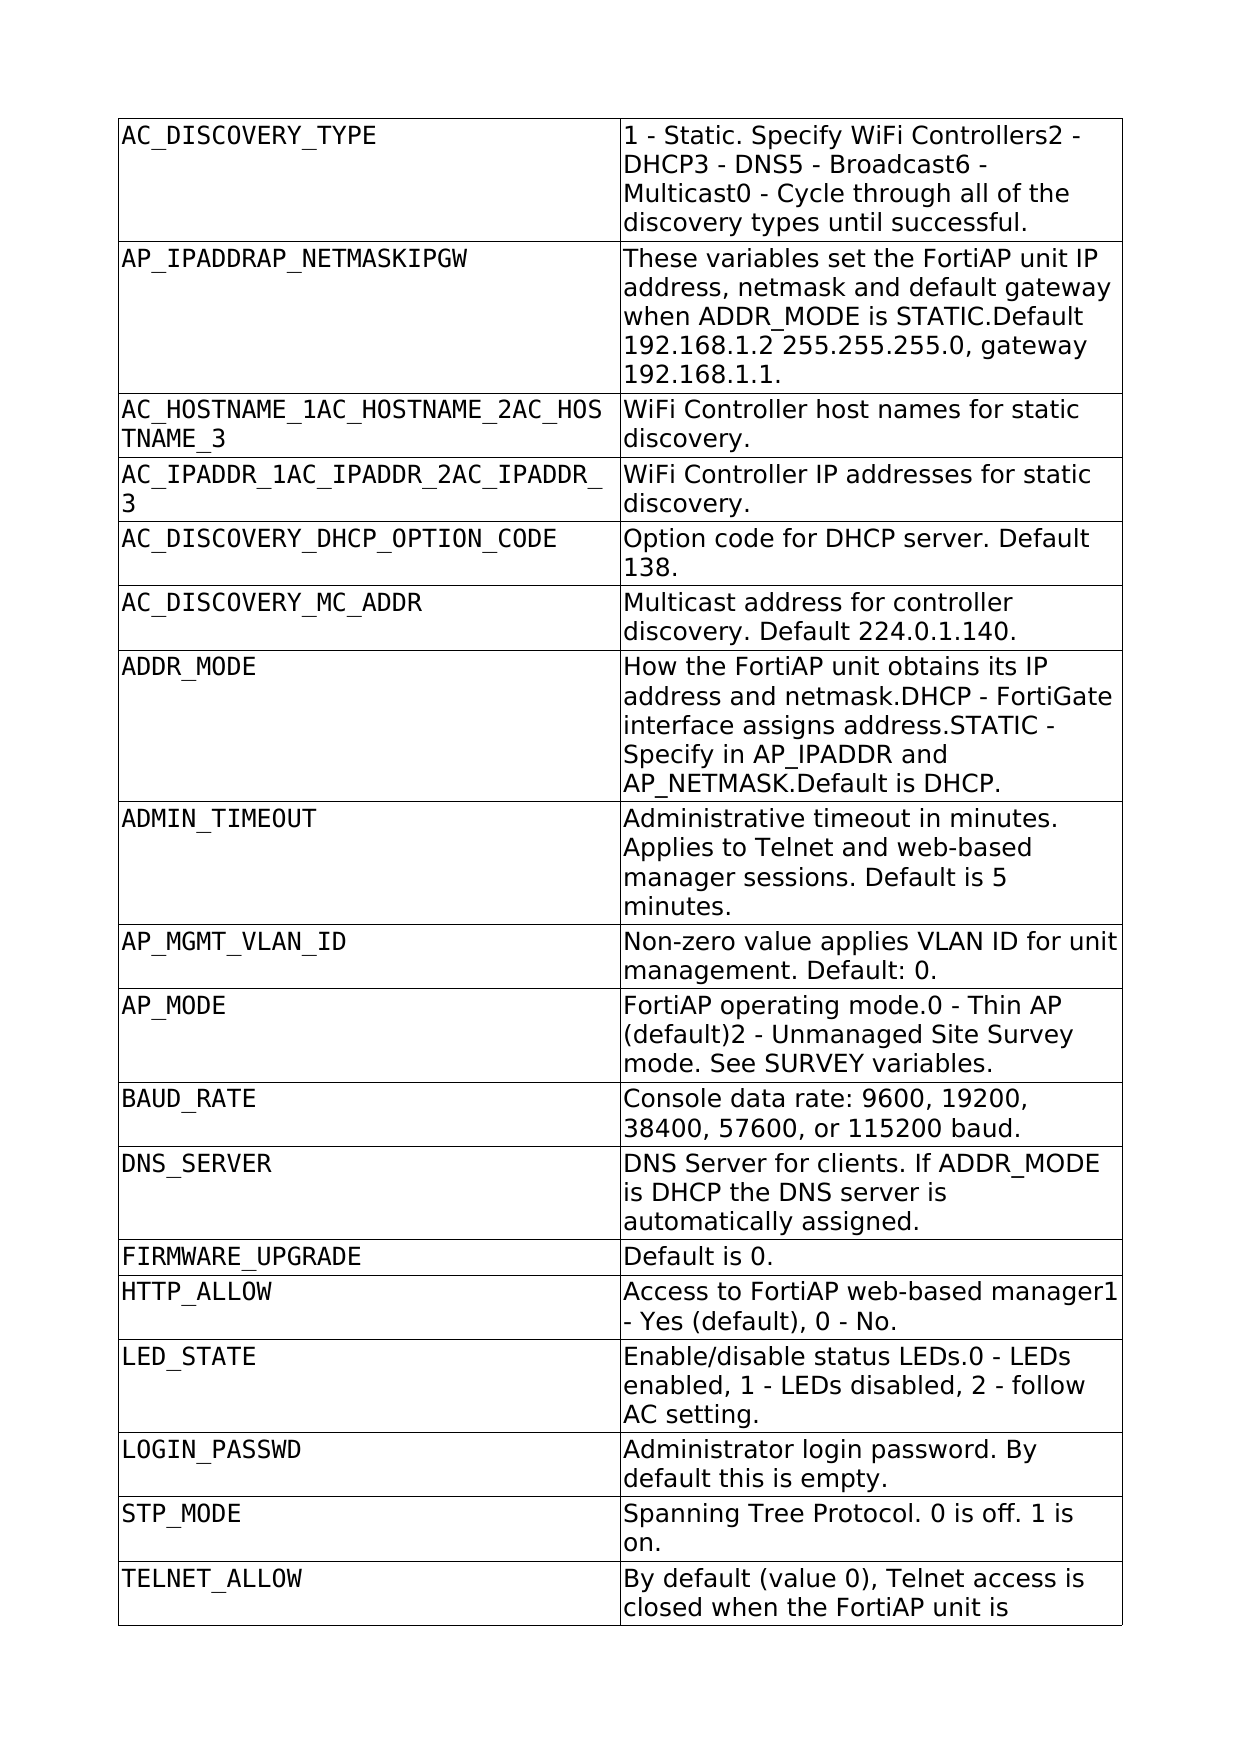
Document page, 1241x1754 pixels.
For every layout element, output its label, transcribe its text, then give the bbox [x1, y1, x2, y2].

table_cell 1 - Static. Specify WiFi Controllers2 - DHCP3 - DNS5 - Broadcast6 - Multicast0 - Cycle through all of the discovery types until successful. [621, 119, 1122, 241]
table_cell BAUD_RATE [119, 1083, 620, 1146]
table_cell Non-zero value applies VLAN ID for unit management. Default: 0. [621, 925, 1122, 988]
table_cell AC_IPADDR_1AC_IPADDR_2AC_IPADDR_3 [119, 458, 620, 521]
table_cell Multicast address for controller discovery. Default 224.0.1.140. [621, 586, 1122, 649]
table_cell AP_IPADDRAP_NETMASKIPGW [119, 242, 620, 392]
table_cell Console data rate: 9600, 19200, 38400, 57600, or 115200 baud. [621, 1083, 1122, 1146]
table_cell Enable/disable status LEDs.0 - LEDs enabled, 1 - LEDs disabled, 2 - follow AC setting. [621, 1340, 1122, 1432]
table_cell FortiAP operating mode.0 - Thin AP (default)2 - Unmanaged Site Survey mode. See SURVEY variables. [621, 989, 1122, 1082]
table_cell Administrator login password. By default this is empty. [621, 1433, 1122, 1496]
table_cell STP_MODE [119, 1497, 620, 1561]
table_cell HTTP_ALLOW [119, 1276, 620, 1339]
table_cell AC_DISCOVERY_TYPE [119, 119, 620, 241]
table_cell DNS Server for clients. If ADDR_MODE is DHCP the DNS server is automatically assigned. [621, 1147, 1122, 1239]
table_cell DNS_SERVER [119, 1147, 620, 1239]
table_cell ADMIN_TIMEOUT [119, 802, 620, 924]
table_cell Access to FortiAP web-based manager1 - Yes (default), 0 - No. [621, 1276, 1122, 1339]
table_cell LED_STATE [119, 1340, 620, 1432]
table_cell Administrative timeout in minutes. Applies to Telnet and web-based manager sessions. Default is 5 minutes. [621, 802, 1122, 924]
table_cell ADDR_MODE [119, 651, 620, 801]
table_cell Default is 0. [621, 1240, 1122, 1274]
table_cell AP_MGMT_VLAN_ID [119, 925, 620, 988]
table_cell WiFi Controller IP addresses for static discovery. [621, 458, 1122, 521]
table_cell Option code for DHCP server. Default 138. [621, 522, 1122, 585]
table_cell WiFi Controller host names for static discovery. [621, 394, 1122, 457]
table_cell AP_MODE [119, 989, 620, 1082]
table_cell How the FortiAP unit obtains its IP address and netmask.DHCP - FortiGate interface assigns address.STATIC - Specify in AP_IPADDR and AP_NETMASK.Default is DHCP. [621, 651, 1122, 801]
table_cell AC_HOSTNAME_1AC_HOSTNAME_2AC_HOSTNAME_3 [119, 394, 620, 457]
table_cell AC_DISCOVERY_DHCP_OPTION_CODE [119, 522, 620, 585]
table_cell TELNET_ALLOW [119, 1562, 620, 1625]
table_cell These variables set the FortiAP unit IP address, netmask and default gateway when ADDR_MODE is STATIC.Default 192.168.1.2 255.255.255.0, gateway 192.168.1.1. [621, 242, 1122, 392]
table_cell AC_DISCOVERY_MC_ADDR [119, 586, 620, 649]
table_cell FIRMWARE_UPGRADE [119, 1240, 620, 1274]
table_cell By default (value 0), Telnet access is closed when the FortiAP unit is [621, 1562, 1122, 1625]
table_cell LOGIN_PASSWD [119, 1433, 620, 1496]
table_cell Spanning Tree Protocol. 0 is off. 1 is on. [621, 1497, 1122, 1561]
